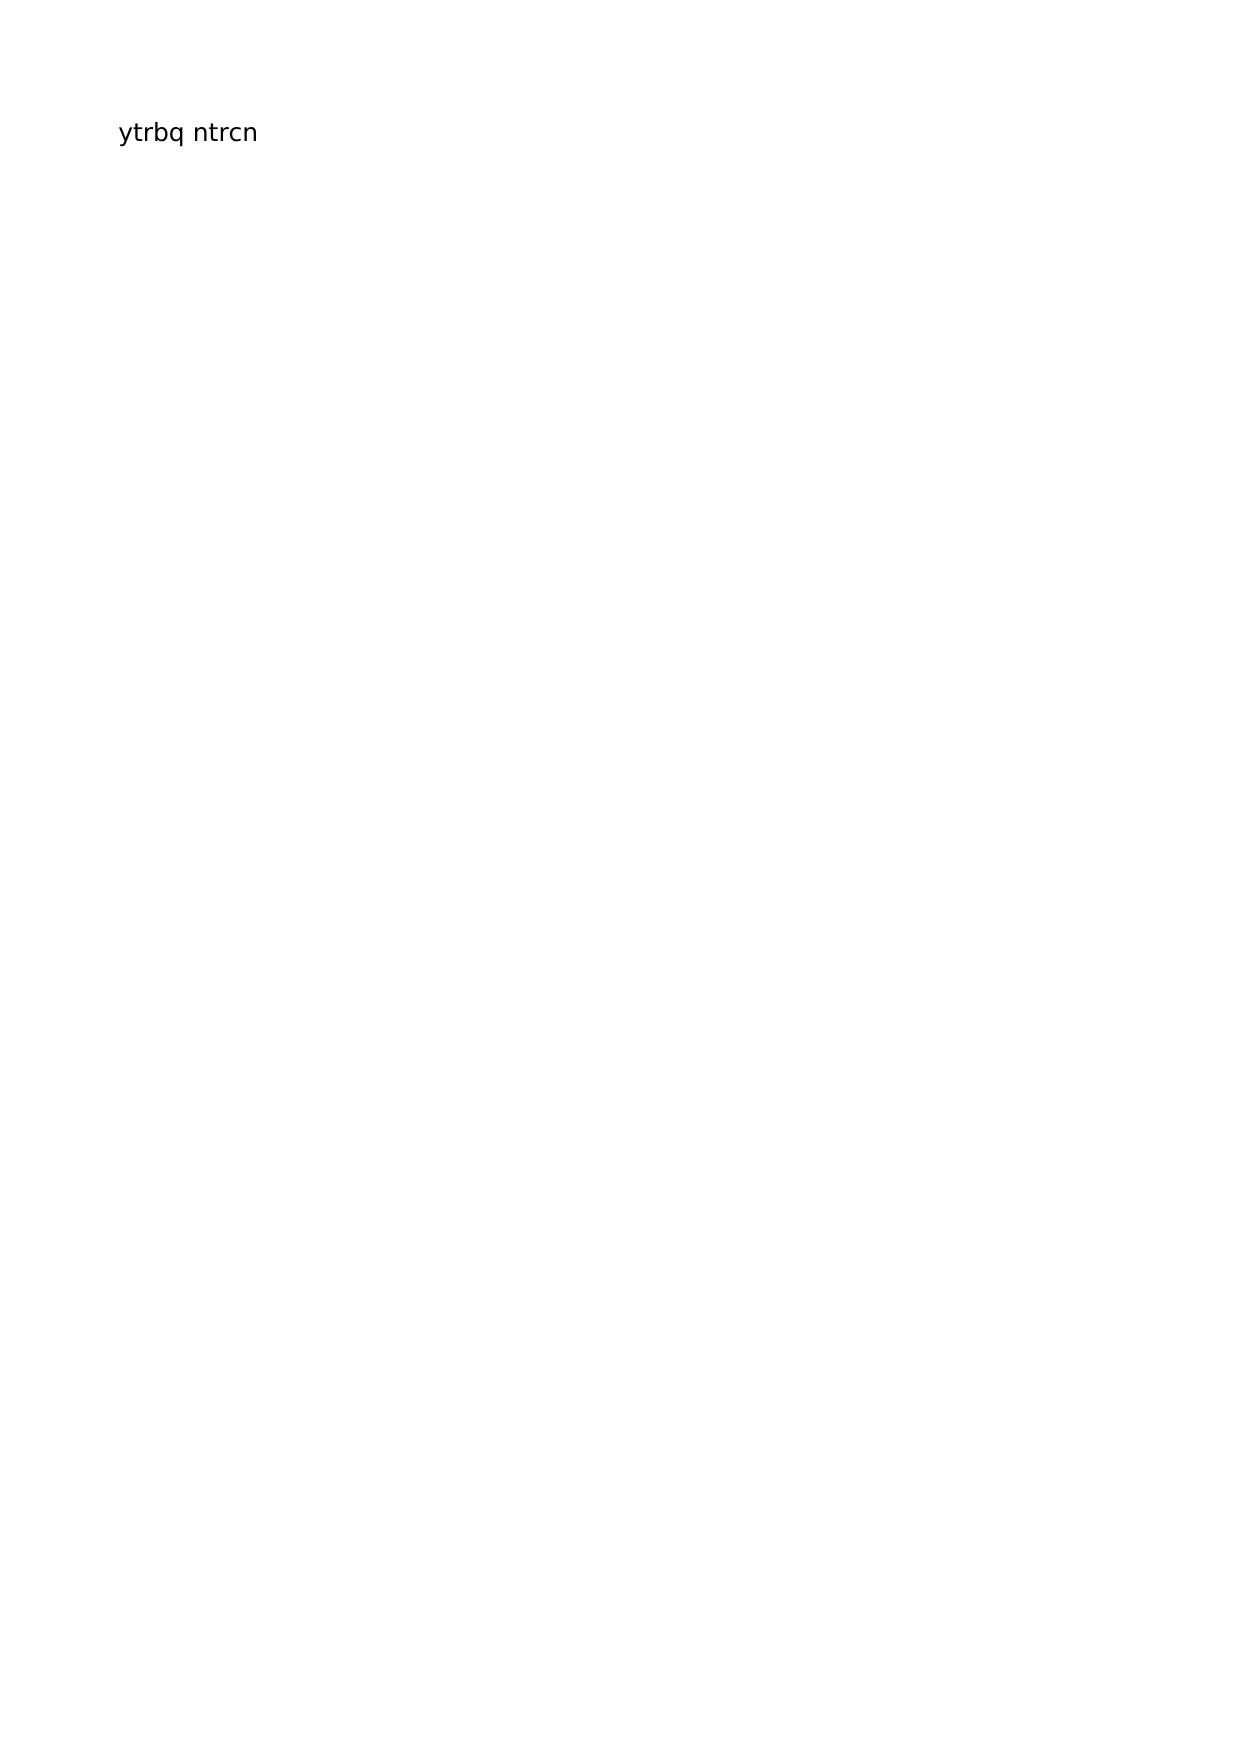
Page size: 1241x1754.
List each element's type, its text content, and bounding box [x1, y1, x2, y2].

text ytrbq ntrcn [118, 118, 1122, 147]
